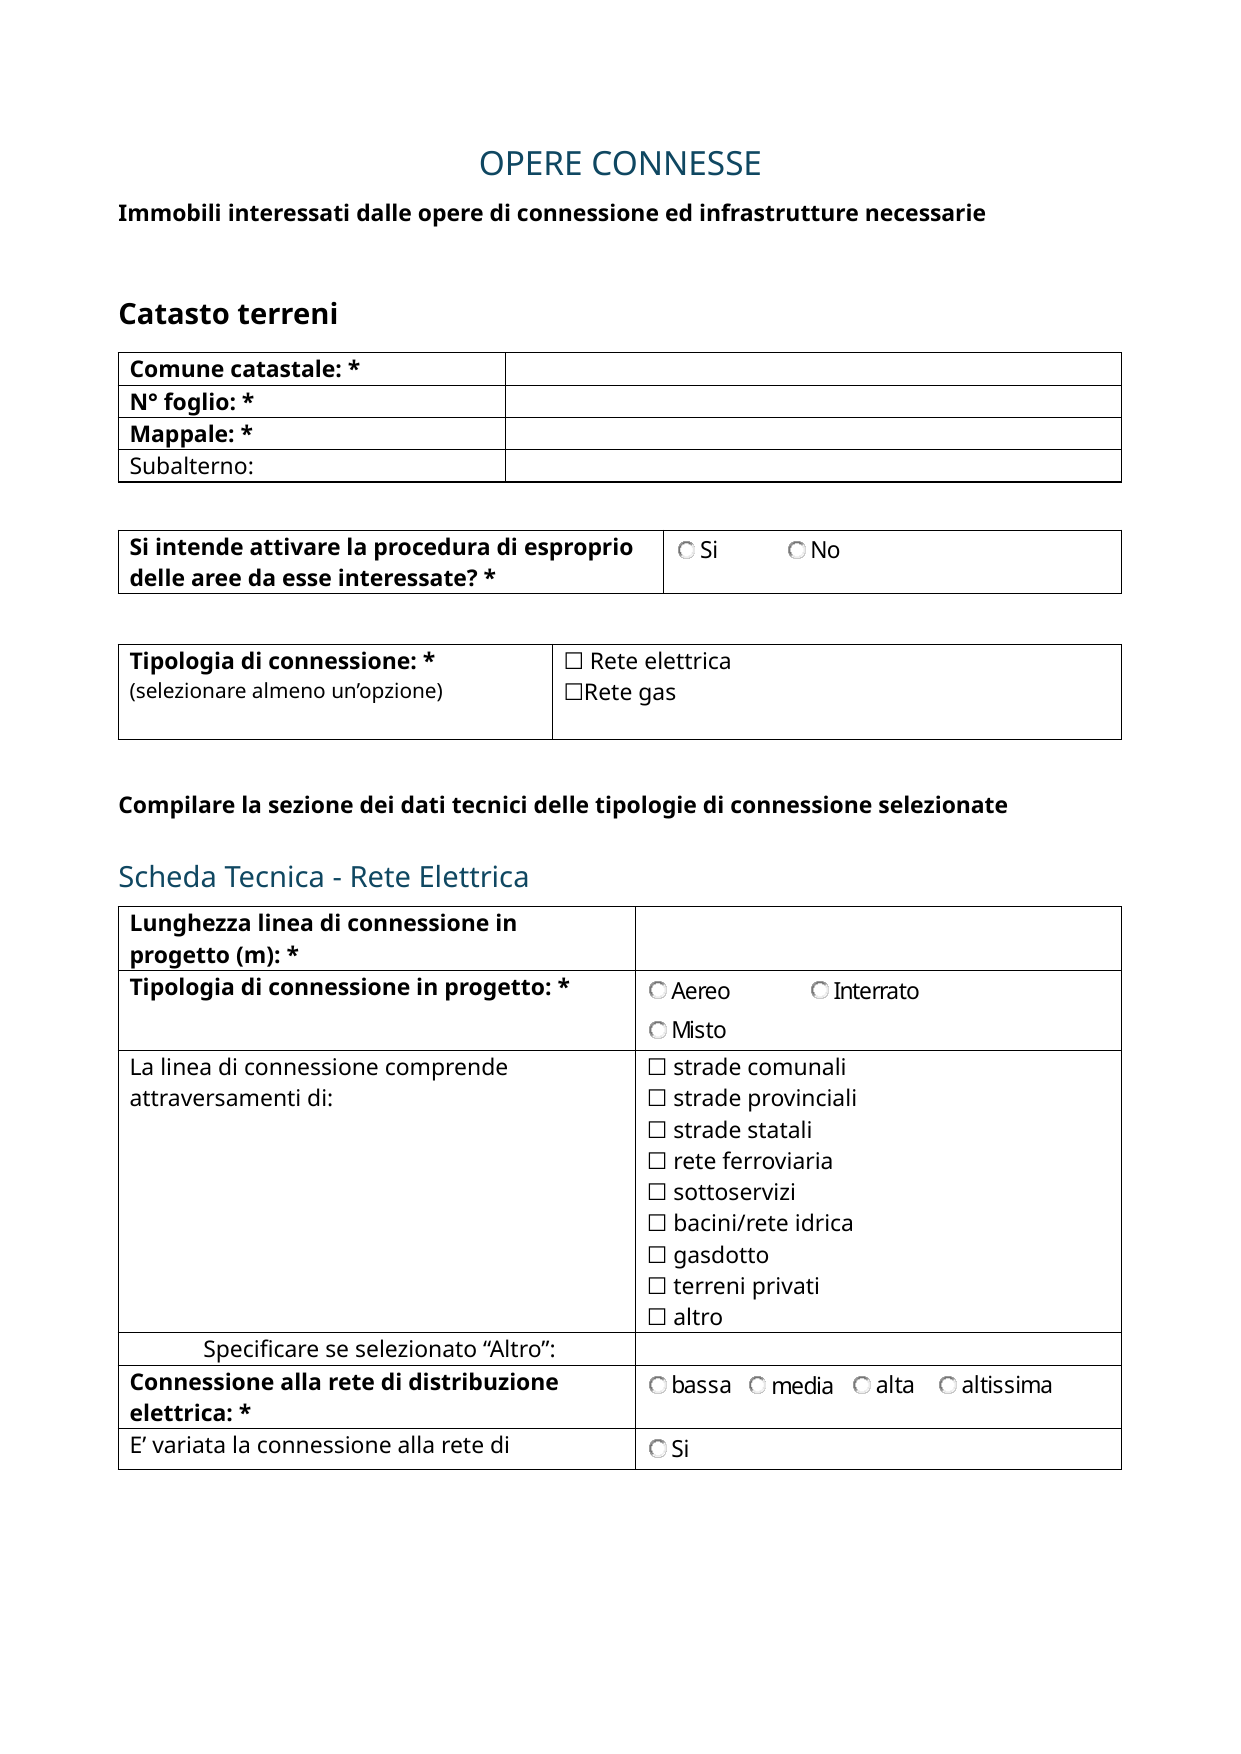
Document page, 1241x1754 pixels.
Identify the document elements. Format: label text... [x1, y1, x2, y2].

table_cell ☐ strade comunali ☐ strade provinciali ☐ strade statali ☐ rete ferroviaria ☐ sottoservizi ☐ bacini/rete idrica ☐ gasdotto ☐ terreni privati ☐ altro [636, 1051, 1121, 1332]
text Compilare la sezione dei dati tecnici delle tipologie di connessione selezionate [118, 789, 1122, 821]
text Catasto terreni [118, 293, 1122, 333]
table_cell [506, 386, 1121, 417]
table_cell E’ variata la connessione alla rete di [119, 1429, 635, 1469]
table_header Tipologia di connessione: * (selezionare almeno un’opzione) [119, 645, 552, 739]
table_cell [506, 418, 1121, 449]
table_cell La linea di connessione comprende attraversamenti di: [119, 1051, 635, 1332]
table_header [636, 907, 1121, 970]
table_cell [636, 1429, 647, 1469]
table_cell [506, 450, 1121, 481]
table_header ☐ Rete elettrica ☐Rete gas [553, 645, 1121, 739]
table_cell [636, 1366, 1121, 1428]
table_cell [636, 1333, 1121, 1364]
table_header Comune catastale: * [119, 353, 505, 384]
table_cell [809, 971, 1121, 1050]
table_cell Connessione alla rete di distribuzione elettrica: * [119, 1366, 635, 1428]
table_header Lunghezza linea di connessione in progetto (m): * [119, 907, 635, 970]
table_cell Mappale: * [119, 418, 505, 449]
subtitle Scheda Tecnica - Rete Elettrica [118, 856, 1122, 896]
table_cell Subalterno: [119, 450, 505, 481]
table_cell [636, 971, 647, 1050]
table_cell [757, 1429, 1121, 1469]
table_header Si intende attivare la procedura di esproprio delle aree da esse interessate? * [119, 531, 663, 593]
table_header [664, 531, 1121, 593]
table_cell N° foglio: * [119, 386, 505, 417]
table_header [506, 353, 1121, 384]
table_cell Tipologia di connessione in progetto: * [119, 971, 635, 1050]
table_cell Specificare se selezionato “Altro”: [119, 1333, 635, 1364]
subtitle OPERE CONNESSE [118, 140, 1122, 186]
text Immobili interessati dalle opere di connessione ed infrastrutture necessarie [118, 197, 1122, 228]
